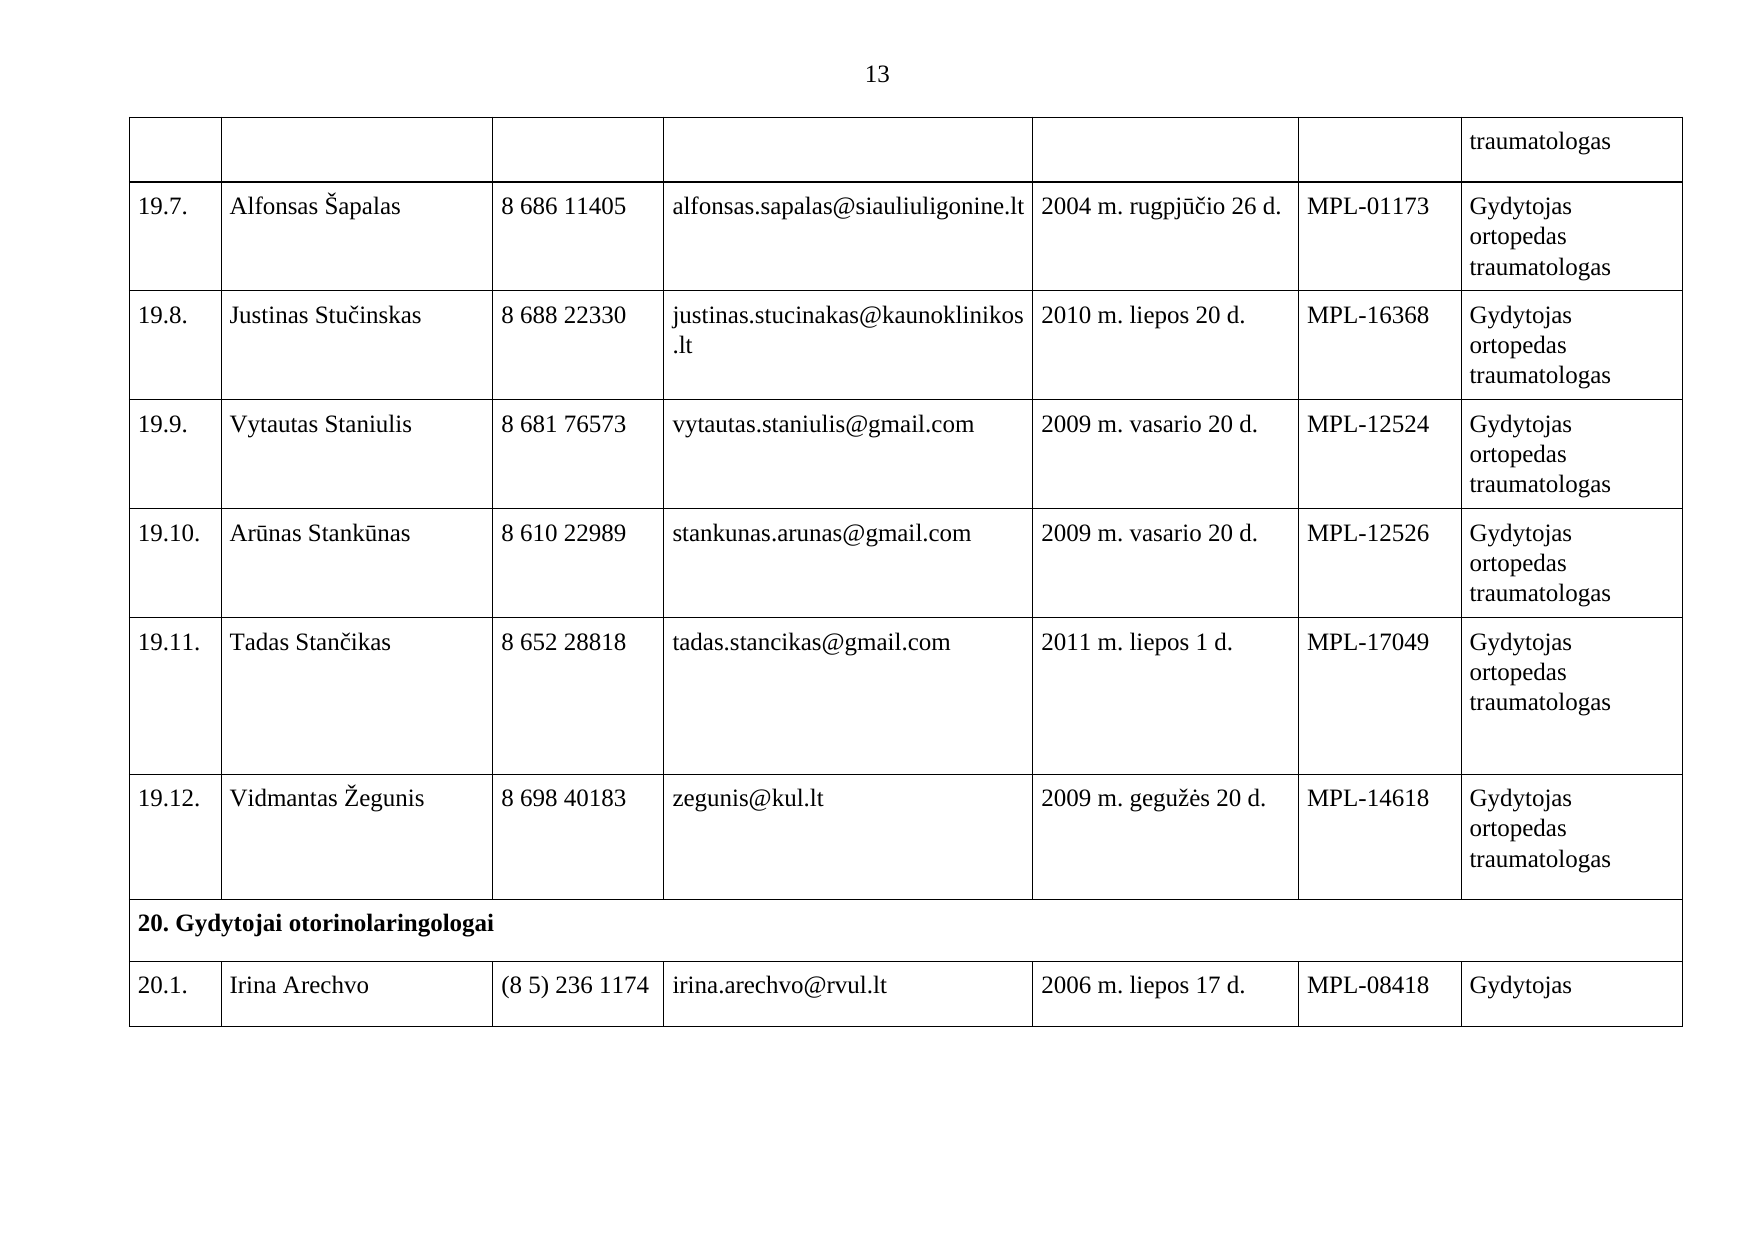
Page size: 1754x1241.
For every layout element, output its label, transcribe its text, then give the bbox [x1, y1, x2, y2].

table_cell 2004 m. rugpjūčio 26 d. [1033, 183, 1298, 290]
table_cell MPL-12526 [1299, 509, 1461, 617]
table_cell Vidmantas Žegunis [222, 775, 492, 898]
table_cell [1299, 118, 1461, 181]
table_cell 19.9. [130, 400, 221, 508]
table_cell traumatologas [1462, 118, 1682, 181]
table_cell Arūnas Stankūnas [222, 509, 492, 617]
table_cell 20.1. [130, 962, 221, 1026]
table_cell alfonsas.sapalas@siauliuligonine.lt [664, 183, 1032, 290]
table_cell tadas.stancikas@gmail.com [664, 618, 1032, 773]
table_cell 8 681 76573 [493, 400, 663, 508]
table_cell 8 652 28818 [493, 618, 663, 773]
table_cell Gydytojas [1462, 962, 1682, 1026]
table_cell 2006 m. liepos 17 d. [1033, 962, 1298, 1026]
table_cell [493, 118, 663, 181]
table_cell 8 610 22989 [493, 509, 663, 617]
table_cell stankunas.arunas@gmail.com [664, 509, 1032, 617]
table_cell Irina Arechvo [222, 962, 492, 1026]
table_cell MPL-01173 [1299, 183, 1461, 290]
table_cell [130, 118, 221, 181]
table_cell 19.10. [130, 509, 221, 617]
table_cell Gydytojas ortopedas traumatologas [1462, 291, 1682, 399]
table_cell 19.8. [130, 291, 221, 399]
table_cell 8 686 11405 [493, 183, 663, 290]
table_cell 2009 m. vasario 20 d. [1033, 400, 1298, 508]
table_cell 20. Gydytojai otorinolaringologai [130, 900, 1682, 961]
table_cell 2009 m. gegužės 20 d. [1033, 775, 1298, 898]
table_cell 19.7. [130, 183, 221, 290]
table_cell Justinas Stučinskas [222, 291, 492, 399]
table_cell [1033, 118, 1298, 181]
table_cell Tadas Stančikas [222, 618, 492, 773]
table_cell (8 5) 236 1174 [493, 962, 663, 1026]
table_cell MPL-12524 [1299, 400, 1461, 508]
table_cell 2010 m. liepos 20 d. [1033, 291, 1298, 399]
table_cell Alfonsas Šapalas [222, 183, 492, 290]
table_cell vytautas.staniulis@gmail.com [664, 400, 1032, 508]
table_cell Vytautas Staniulis [222, 400, 492, 508]
table_cell Gydytojas ortopedas traumatologas [1462, 618, 1682, 773]
table_cell Gydytojas ortopedas traumatologas [1462, 775, 1682, 898]
table_cell MPL-08418 [1299, 962, 1461, 1026]
table_cell MPL-17049 [1299, 618, 1461, 773]
table_cell irina.arechvo@rvul.lt [664, 962, 1032, 1026]
table_cell 8 688 22330 [493, 291, 663, 399]
table_cell Gydytojas ortopedas traumatologas [1462, 509, 1682, 617]
table_cell 2011 m. liepos 1 d. [1033, 618, 1298, 773]
table_cell 8 698 40183 [493, 775, 663, 898]
table_cell 19.11. [130, 618, 221, 773]
table_cell Gydytojas ortopedas traumatologas [1462, 183, 1682, 290]
table_cell justinas.stucinakas@kaunoklinikos.lt [664, 291, 1032, 399]
table_cell 2009 m. vasario 20 d. [1033, 509, 1298, 617]
table_cell [222, 118, 492, 181]
table_cell MPL-14618 [1299, 775, 1461, 898]
table_cell MPL-16368 [1299, 291, 1461, 399]
table_cell Gydytojas ortopedas traumatologas [1462, 400, 1682, 508]
table_cell [664, 118, 1032, 181]
table_cell 19.12. [130, 775, 221, 898]
table_cell zegunis@kul.lt [664, 775, 1032, 898]
